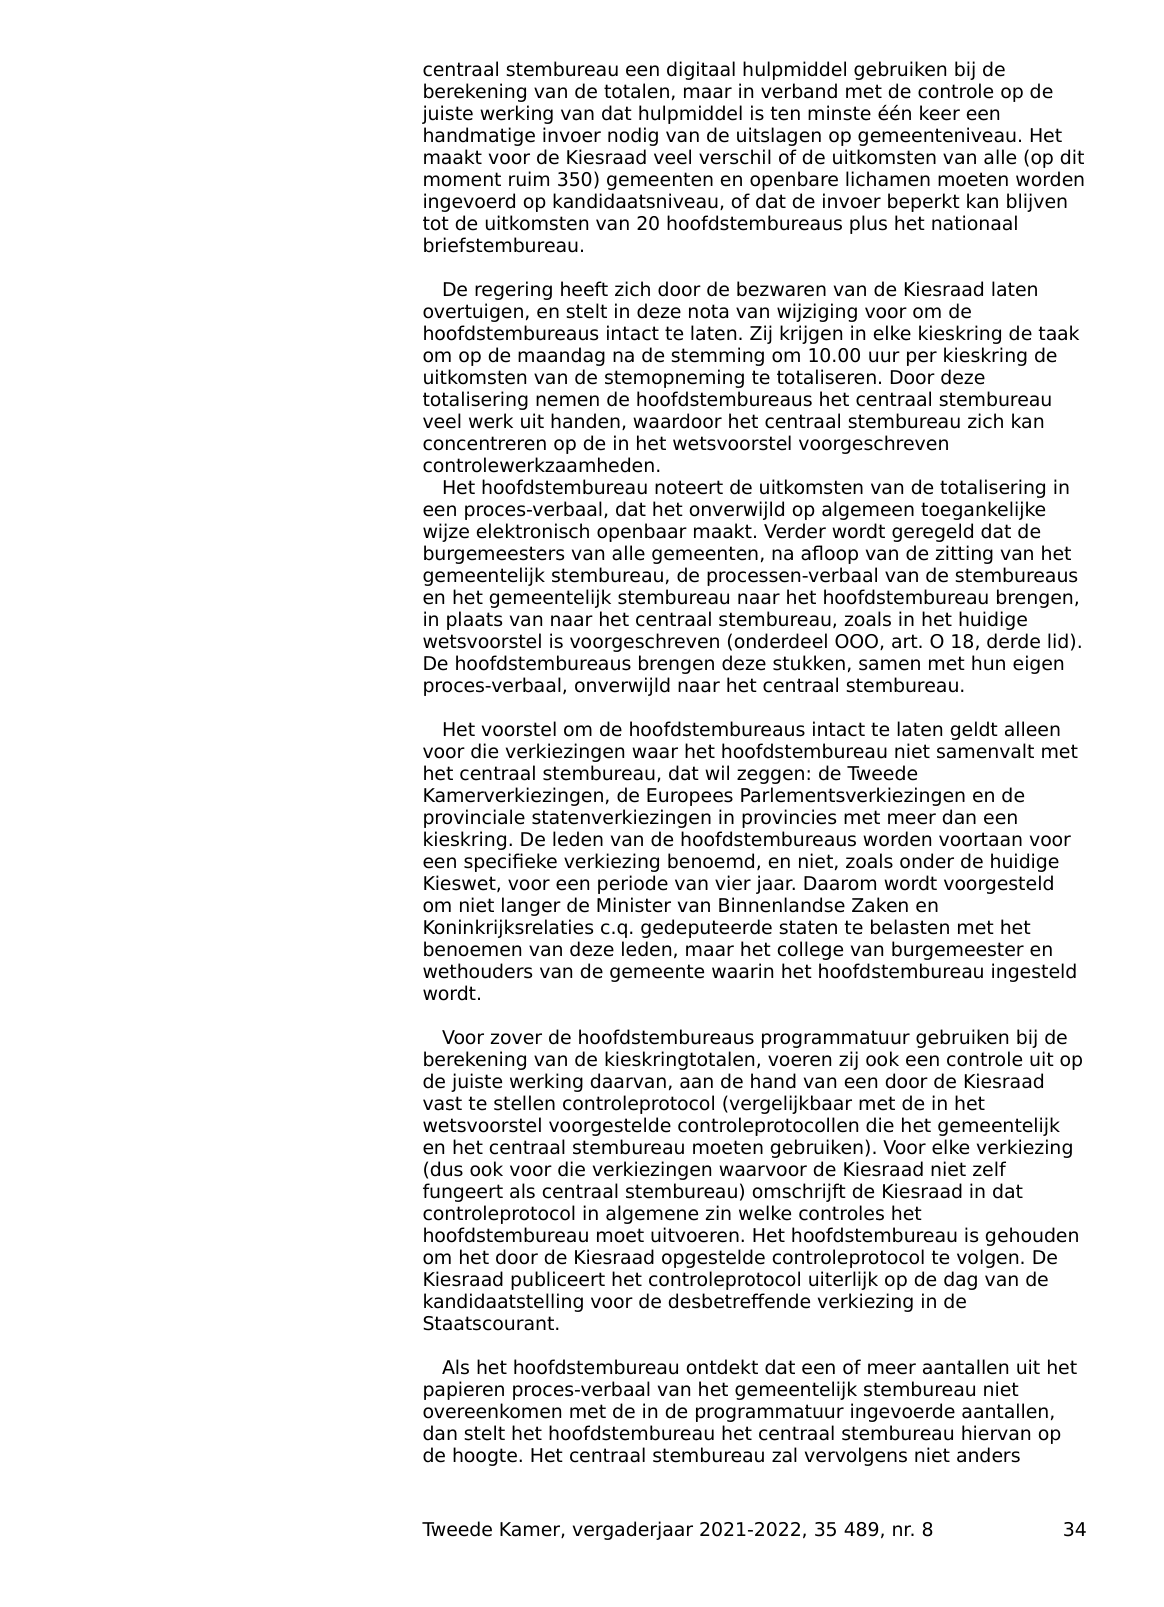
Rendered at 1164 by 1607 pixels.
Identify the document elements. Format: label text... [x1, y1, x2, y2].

text Als het hoofdstembureau ontdekt dat een of meer aantallen uit het papieren proces-verbaal van het gemeentelijk stembureau niet overeenkomen met de in de programmatuur ingevoerde aantallen, dan stelt het hoofdstembureau het centraal stembureau hiervan op de hoogte. Het centraal stembureau zal vervolgens niet anders [422, 1357, 1087, 1467]
text Het voorstel om de hoofdstembureaus intact te laten geldt alleen voor die verkiezingen waar het hoofdstembureau niet samenvalt met het centraal stembureau, dat wil zeggen: de Tweede Kamerverkiezingen, de Europees Parlementsverkiezingen en de provinciale statenverkiezingen in provincies met meer dan een kieskring. De leden van de hoofdstembureaus worden voortaan voor een specifieke verkiezing benoemd, en niet, zoals onder de huidige Kieswet, voor een periode van vier jaar. Daarom wordt voorgesteld om niet langer de Minister van Binnenlandse Zaken en Koninkrijksrelaties c.q. gedeputeerde staten te belasten met het benoemen van deze leden, maar het college van burgemeester en wethouders van de gemeente waarin het hoofdstembureau ingesteld wordt. [422, 719, 1087, 1004]
text Voor zover de hoofdstembureaus programmatuur gebruiken bij de berekening van de kieskringtotalen, voeren zij ook een controle uit op de juiste werking daarvan, aan de hand van een door de Kiesraad vast te stellen controleprotocol (vergelijkbaar met de in het wetsvoorstel voorgestelde controleprotocollen die het gemeentelijk en het centraal stembureau moeten gebruiken). Voor elke verkiezing (dus ook voor die verkiezingen waarvoor de Kiesraad niet zelf fungeert als centraal stembureau) omschrijft de Kiesraad in dat controleprotocol in algemene zin welke controles het hoofdstembureau moet uitvoeren. Het hoofdstembureau is gehouden om het door de Kiesraad opgestelde controleprotocol te volgen. De Kiesraad publiceert het controleprotocol uiterlijk op de dag van de kandidaatstelling voor de desbetreffende verkiezing in de Staatscourant. [422, 1027, 1087, 1334]
text Het hoofdstembureau noteert de uitkomsten van de totalisering in een proces-verbaal, dat het onverwijld op algemeen toegankelijke wijze elektronisch openbaar maakt. Verder wordt geregeld dat de burgemeesters van alle gemeenten, na afloop van de zitting van het gemeentelijk stembureau, de processen-verbaal van de stembureaus en het gemeentelijk stembureau naar het hoofdstembureau brengen, in plaats van naar het centraal stembureau, zoals in het huidige wetsvoorstel is voorgeschreven (onderdeel OOO, art. O 18, derde lid). De hoofdstembureaus brengen deze stukken, samen met hun eigen proces-verbaal, onverwijld naar het centraal stembureau. [422, 477, 1087, 697]
text De regering heeft zich door de bezwaren van de Kiesraad laten overtuigen, en stelt in deze nota van wijziging voor om de hoofdstembureaus intact te laten. Zij krijgen in elke kieskring de taak om op de maandag na de stemming om 10.00 uur per kieskring de uitkomsten van de stemopneming te totaliseren. Door deze totalisering nemen de hoofdstembureaus het centraal stembureau veel werk uit handen, waardoor het centraal stembureau zich kan concentreren op de in het wetsvoorstel voorgeschreven controlewerkzaamheden. [422, 279, 1087, 477]
text centraal stembureau een digitaal hulpmiddel gebruiken bij de berekening van de totalen, maar in verband met de controle op de juiste werking van dat hulpmiddel is ten minste één keer een handmatige invoer nodig van de uitslagen op gemeenteniveau. Het maakt voor de Kiesraad veel verschil of de uitkomsten van alle (op dit moment ruim 350) gemeenten en openbare lichamen moeten worden ingevoerd op kandidaatsniveau, of dat de invoer beperkt kan blijven tot de uitkomsten van 20 hoofdstembureaus plus het nationaal briefstembureau. [422, 59, 1087, 257]
